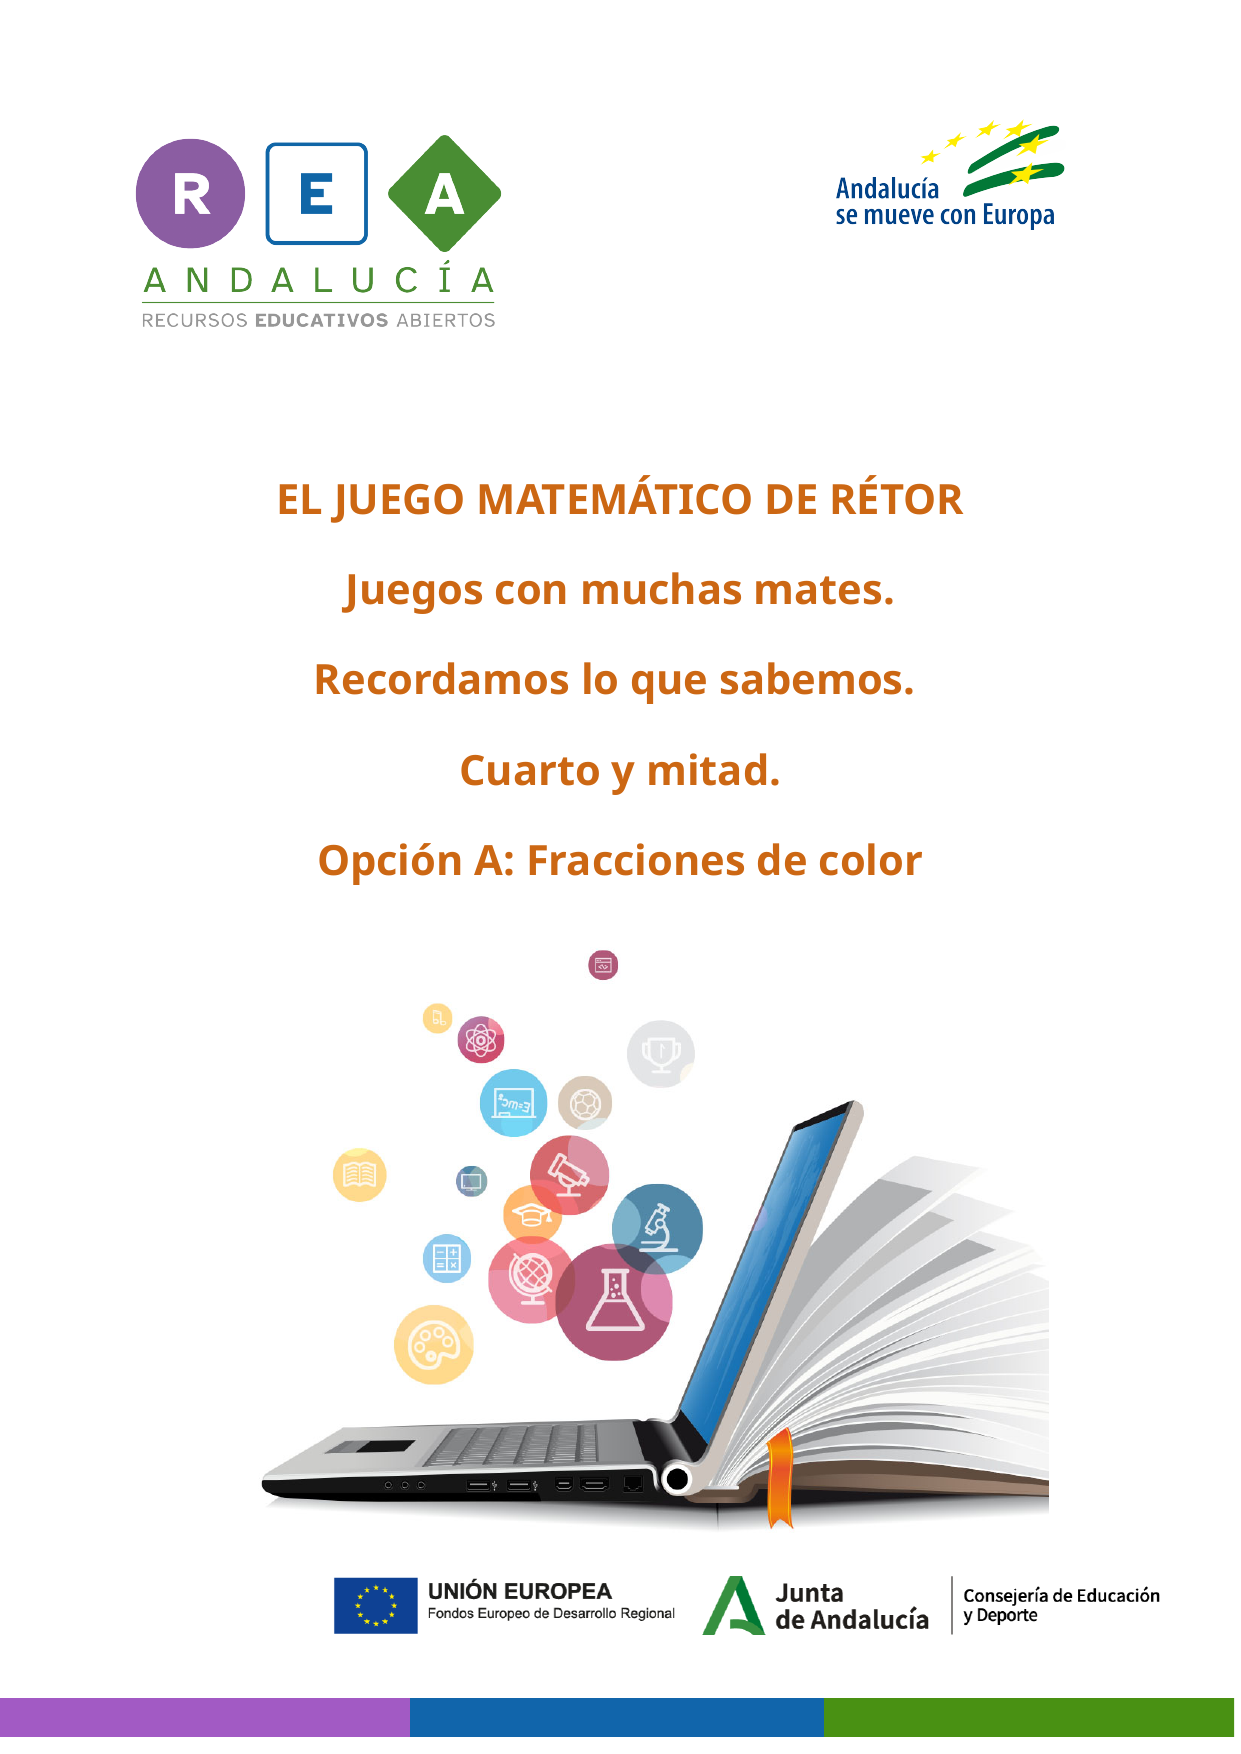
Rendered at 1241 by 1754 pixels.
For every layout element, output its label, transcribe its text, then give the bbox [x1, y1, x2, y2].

title Cuarto y mitad. [118, 740, 1122, 797]
picture [0, 917, 1235, 1737]
title Juegos con muchas mates. [118, 560, 1122, 617]
picture [118, 118, 520, 355]
title EL JUEGO MATEMÁTICO DE RÉTOR [118, 470, 1122, 526]
picture [836, 119, 1067, 230]
title Recordamos lo que sabemos. [118, 650, 1122, 707]
title Opción A: Fracciones de color [118, 831, 1122, 887]
